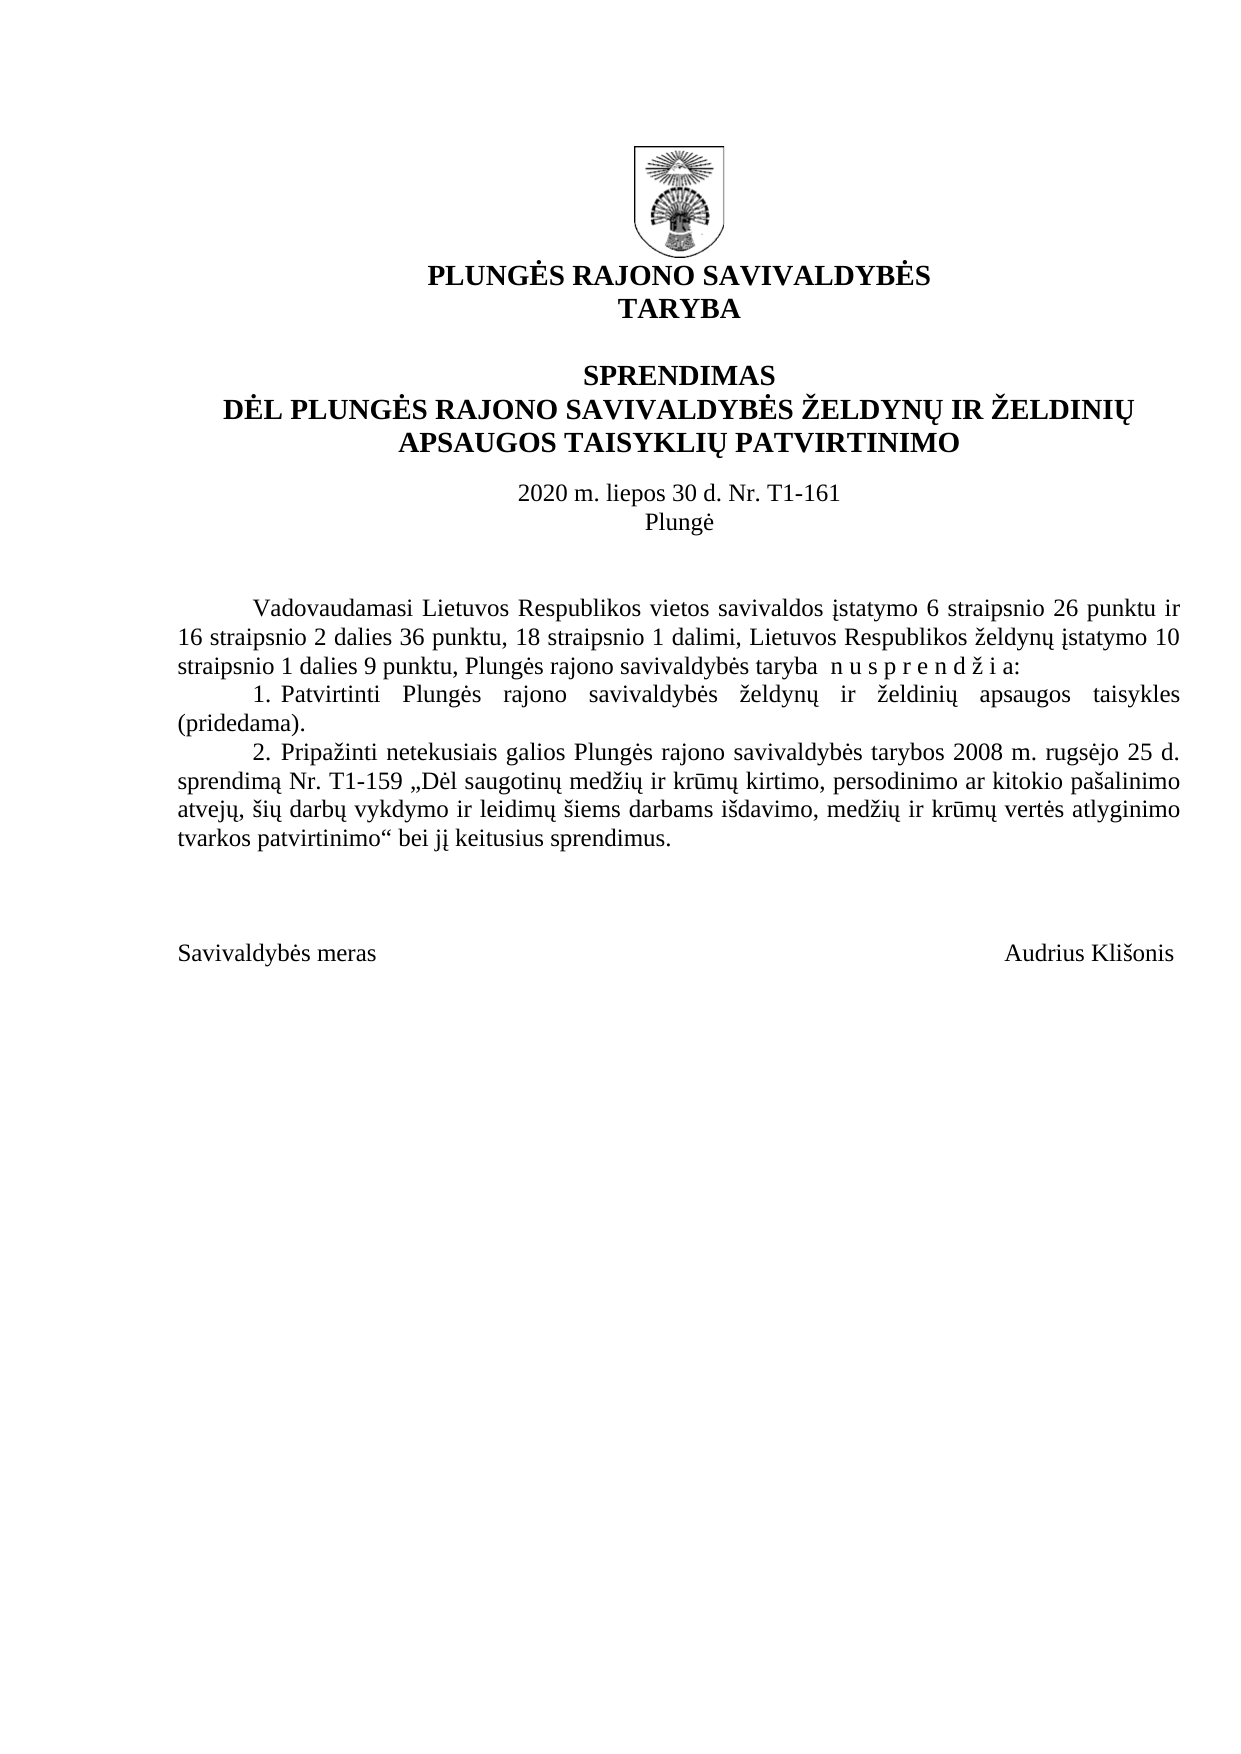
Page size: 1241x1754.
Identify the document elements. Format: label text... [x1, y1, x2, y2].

text DĖL PLUNGĖS RAJONO SAVIVALDYBĖS ŽELDYNŲ IR ŽELDINIŲ APSAUGOS TAISYKLIŲ PATVIRTINIMO [177, 392, 1181, 459]
text 2. Pripažinti netekusiais galios Plungės rajono savivaldybės tarybos 2008 m. rugsėjo 25 d. sprendimą Nr. T1-159 „Dėl saugotinų medžių ir krūmų kirtimo, persodinimo ar kitokio pašalinimo atvejų, šių darbų vykdymo ir leidimų šiems darbams išdavimo, medžių ir krūmų vertės atlyginimo tvarkos patvirtinimo“ bei jį keitusius sprendimus. [177, 737, 1181, 852]
text SPRENDIMAS [177, 358, 1181, 392]
text PLUNGĖS RAJONO SAVIVALDYBĖS [177, 258, 1181, 291]
text Savivaldybės meras Audrius Klišonis [177, 938, 1181, 967]
text Vadovaudamasi Lietuvos Respublikos vietos savivaldos įstatymo 6 straipsnio 26 punktu ir 16 straipsnio 2 dalies 36 punktu, 18 straipsnio 1 dalimi, Lietuvos Respublikos želdynų įstatymo 10 straipsnio 1 dalies 9 punktu, Plungės rajono savivaldybės taryba n u s p r e n d ž i a: [177, 593, 1181, 679]
text 2020 m. liepos 30 d. Nr. T1-161 [177, 478, 1181, 507]
text 1. Patvirtinti Plungės rajono savivaldybės želdynų ir želdinių apsaugos taisykles (pridedama). [177, 679, 1181, 737]
text TARYBA [177, 291, 1181, 325]
text Plungė [177, 507, 1181, 536]
